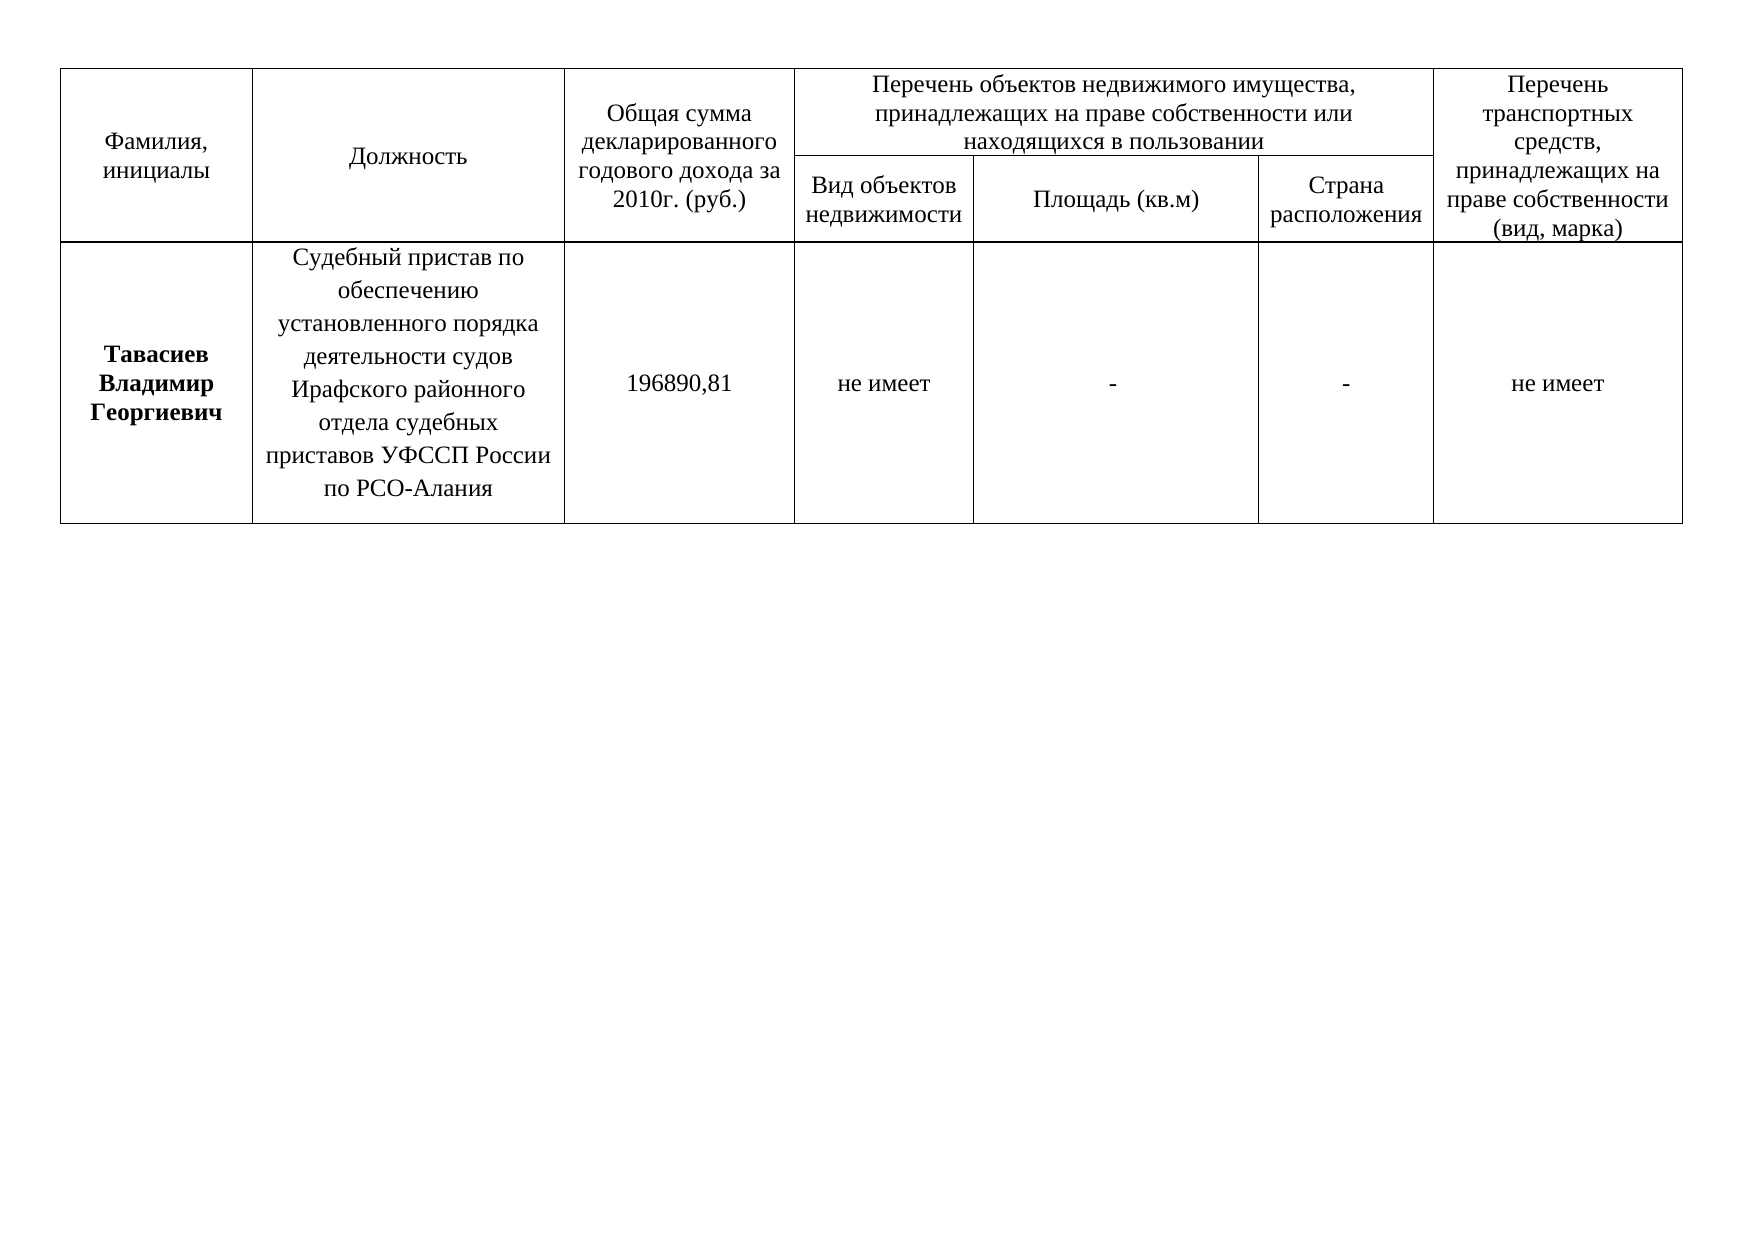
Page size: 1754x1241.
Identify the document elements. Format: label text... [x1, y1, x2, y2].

table_cell Вид объектов недвижимости [795, 156, 973, 241]
table_cell - [1259, 243, 1433, 523]
table_cell - [974, 243, 1258, 523]
table_header Перечень объектов недвижимого имущества, принадлежащих на праве собственности или находящихся в пользовании [795, 69, 1433, 155]
table_cell Площадь (кв.м) [974, 156, 1258, 241]
table_cell Тавасиев Владимир Георгиевич [61, 243, 252, 523]
table_header Перечень транспортных средств, принадлежащих на праве собственности (вид, марка) [1434, 69, 1682, 241]
table_cell не имеет [1434, 243, 1682, 523]
table_cell не имеет [795, 243, 973, 523]
table_cell Судебный пристав по обеспечению установленного порядка деятельности судов Ирафского районного отдела судебных приставов УФССП России по РСО-Алания [253, 243, 564, 523]
table_cell Страна расположения [1259, 156, 1433, 241]
table_cell 196890,81 [565, 243, 794, 523]
table_header Фамилия, инициалы [61, 69, 252, 241]
table_header Общая сумма декларированного годового дохода за 2010г. (руб.) [565, 69, 794, 241]
table_header Должность [253, 69, 564, 241]
